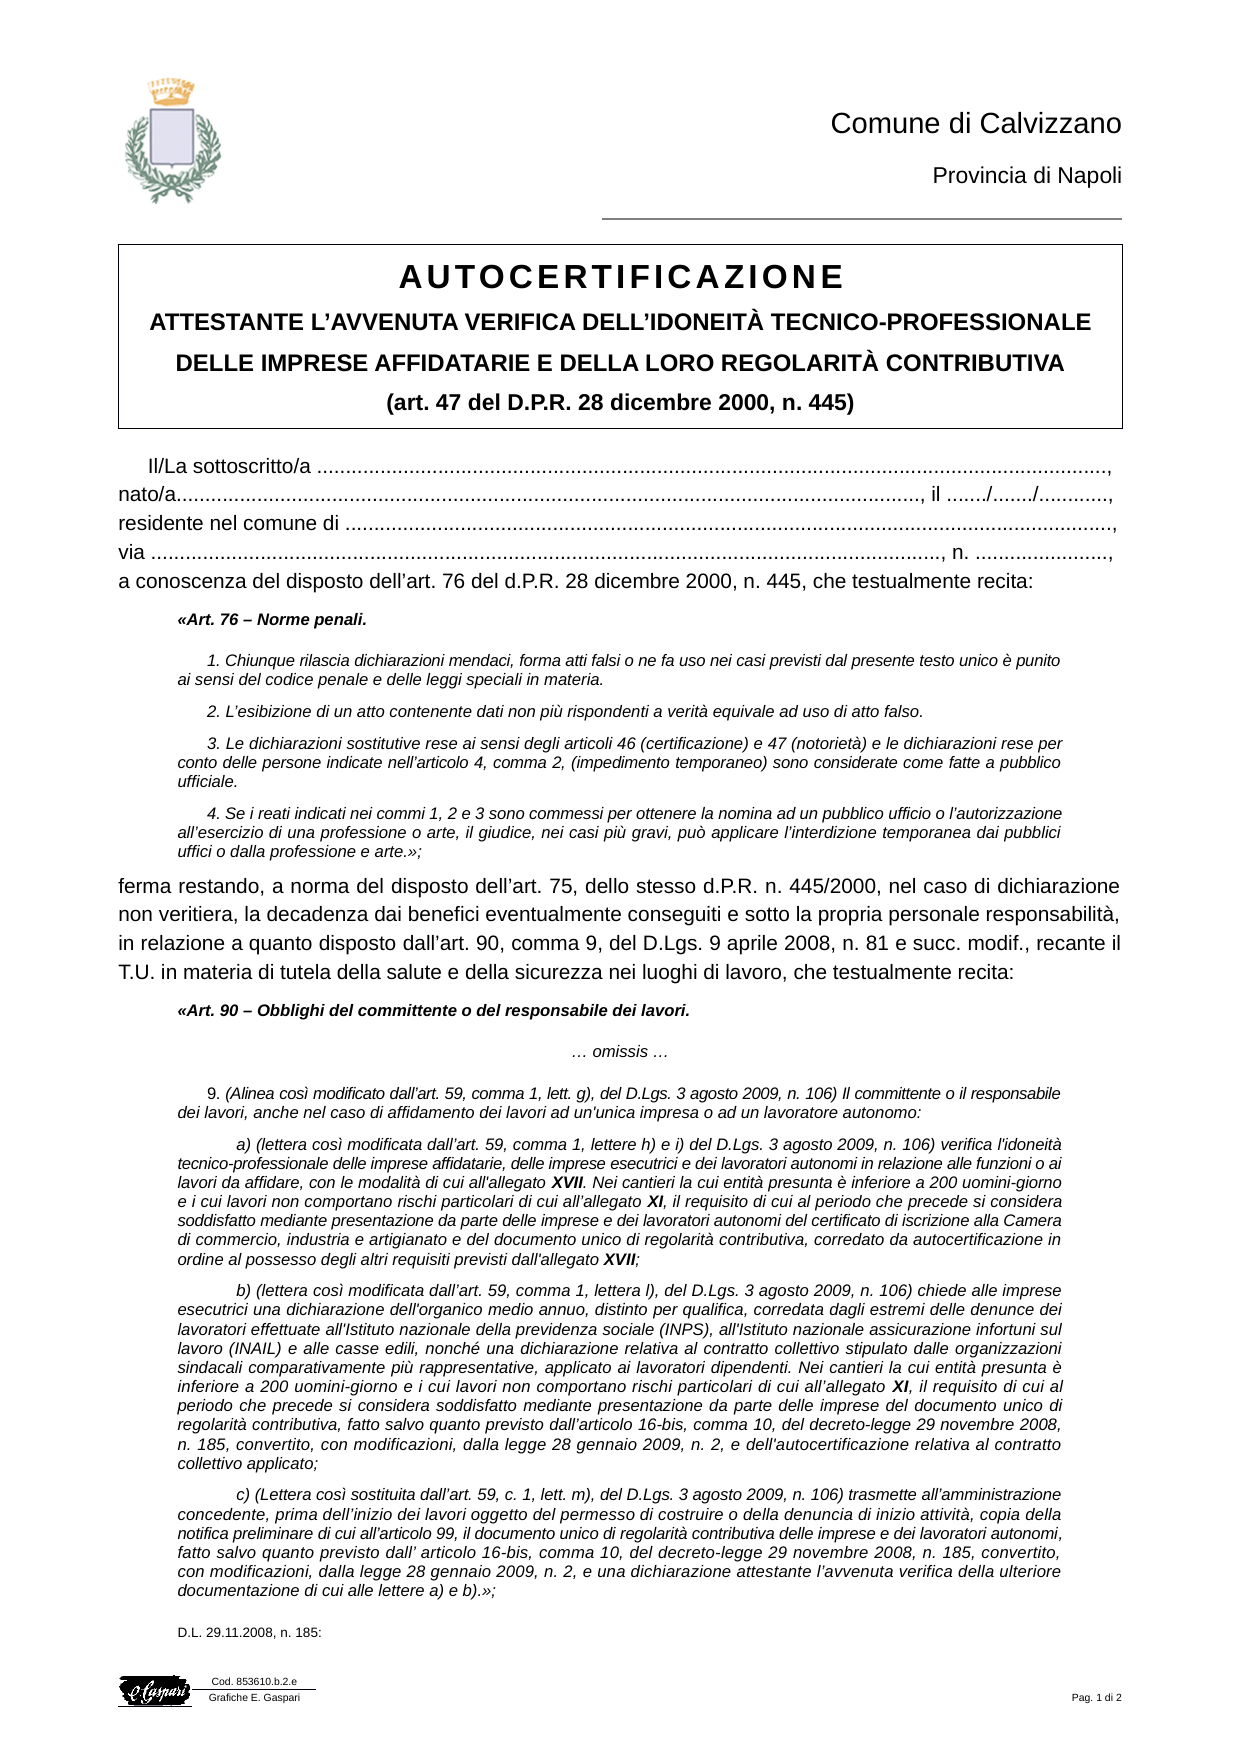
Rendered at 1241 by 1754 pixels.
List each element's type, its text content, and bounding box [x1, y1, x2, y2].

text 1. Chiunque rilascia dichiarazioni mendaci, forma atti falsi o ne fa uso nei casi previsti dal presente testo unico è punito ai sensi del codice penale e delle leggi speciali in materia. [177, 651, 1063, 689]
picture [122, 140, 224, 162]
subtitle … omissis … [177, 1042, 1063, 1061]
picture [122, 188, 224, 204]
text D.L. 29.11.2008, n. 185: [177, 1625, 1122, 1641]
text Nell'elenco degli allegati [118, 204, 602, 227]
picture [118, 1674, 191, 1706]
text 4. Se i reati indicati nei commi 1, 2 e 3 sono commessi per ottenere la nomina ad un pubblico ufficio o l’autorizzazione all’esercizio di una professione o arte, il giudice, nei casi più gravi, può applicare l’interdizione temporanea dai pubblici uffici o dalla professione e arte.»; [177, 803, 1063, 861]
text b) (lettera così modificata dall’art. 59, comma 1, lettera l), del D.Lgs. 3 agosto 2009, n. 106) chiede alle imprese esecutrici una dichiarazione dell'organico medio annuo, distinto per qualifica, corredata dagli estremi delle denunce dei lavoratori effettuate all'Istituto nazionale della previdenza sociale (INPS), all'Istituto nazionale assicurazione infortuni sul lavoro (INAIL) e alle casse edili, nonché una dichiarazione relativa al contratto collettivo stipulato dalle organizzazioni sindacali comparativamente più rappresentative, applicato ai lavoratori dipendenti. Nei cantieri la cui entità presunta è inferiore a 200 uomini-giorno e i cui lavori non comportano rischi particolari di cui all’allegato XI, il requisito di cui al periodo che precede si considera soddisfatto mediante presentazione da parte delle imprese del documento unico di regolarità contributiva, fatto salvo quanto previsto dall’articolo 16-bis, comma 10, del decreto-legge 29 novembre 2008, n. 185, convertito, con modificazioni, dalla legge 28 gennaio 2009, n. 2, e dell'autocertificazione relativa al contratto collettivo applicato; [177, 1281, 1063, 1473]
text Provincia di Napoli [118, 162, 1122, 188]
text 9. (Alinea così modificato dall’art. 59, comma 1, lett. g), del D.Lgs. 3 agosto 2009, n. 106) Il committente o il responsabile dei lavori, anche nel caso di affidamento dei lavori ad un'unica impresa o ad un lavoratore autonomo: [177, 1083, 1063, 1122]
text «Art. 90 – Obblighi del committente o del responsabile dei lavori. [177, 1001, 1063, 1020]
text Il/La sottoscritto/a ........................................................................................................................................., nato/a................................................................................................................................., il ......./......./............, residente nel comune di ....................................................................................................................................., via ........................................................................................................................................., n. ......................., a conoscenza del disposto dell’art. 76 del d.P.R. 28 dicembre 2000, n. 445, che testualmente recita: [118, 453, 1122, 592]
text ferma restando, a norma del disposto dell’art. 75, dello stesso d.P.R. n. 445/2000, nel caso di dichiarazione non veritiera, la decadenza dai benefici eventualmente conseguiti e sotto la propria personale responsabilità, in relazione a quanto disposto dall’art. 90, comma 9, del D.Lgs. 9 aprile 2008, n. 81 e succ. modif., recante il T.U. in materia di tutela della salute e della sicurezza nei luoghi di lavoro, che testualmente recita: [118, 873, 1122, 984]
text c) (Lettera così sostituita dall’art. 59, c. 1, lett. m), del D.Lgs. 3 agosto 2009, n. 106) trasmette all’amministrazione concedente, prima dell’inizio dei lavori oggetto del permesso di costruire o della denuncia di inizio attività, copia della notifica preliminare di cui all’articolo 99, il documento unico di regolarità contributiva delle imprese e dei lavoratori autonomi, fatto salvo quanto previsto dall’ articolo 16-bis, comma 10, del decreto-legge 29 novembre 2008, n. 185, convertito, con modificazioni, dalla legge 28 gennaio 2009, n. 2, e una dichiarazione attestante l’avvenuta verifica della ulteriore documentazione di cui alle lettere a) e b).»; [177, 1485, 1063, 1600]
picture [122, 75, 224, 106]
table_header AUTOCERTIFICAZIONE ATTESTANTE L’AVVENUTA VERIFICA DELL’IDONEITÀ TECNICO-PROFESSIONALE DELLE IMPRESE AFFIDATARIE E DELLA LORO REGOLARITÀ CONTRIBUTIVA (art. 47 del D.P.R. 28 dicembre 2000, n. 445) [119, 245, 1122, 427]
text 3. Le dichiarazioni sostitutive rese ai sensi degli articoli 46 (certificazione) e 47 (notorietà) e le dichiarazioni rese per conto delle persone indicate nell’articolo 4, comma 2, (impedimento temporaneo) sono considerate come fatte a pubblico ufficiale. [177, 733, 1063, 791]
text 2. L’esibizione di un atto contenente dati non più rispondenti a verità equivale ad uso di atto falso. [177, 702, 1063, 721]
text a) (lettera così modificata dall’art. 59, comma 1, lettere h) e i) del D.Lgs. 3 agosto 2009, n. 106) verifica l'idoneità tecnico-professionale delle imprese affidatarie, delle imprese esecutrici e dei lavoratori autonomi in relazione alle funzioni o ai lavori da affidare, con le modalità di cui all'allegato XVII. Nei cantieri la cui entità presunta è inferiore a 200 uomini-giorno e i cui lavori non comportano rischi particolari di cui all’allegato XI, il requisito di cui al periodo che precede si considera soddisfatto mediante presentazione da parte delle imprese e dei lavoratori autonomi del certificato di iscrizione alla Camera di commercio, industria e artigianato e del documento unico di regolarità contributiva, corredato da autocertificazione in ordine al possesso degli altri requisiti previsti dall'allegato XVII; [177, 1134, 1063, 1268]
text Comune di Calvizzano [118, 106, 1122, 140]
text «Art. 76 – Norme penali. [177, 610, 1063, 629]
